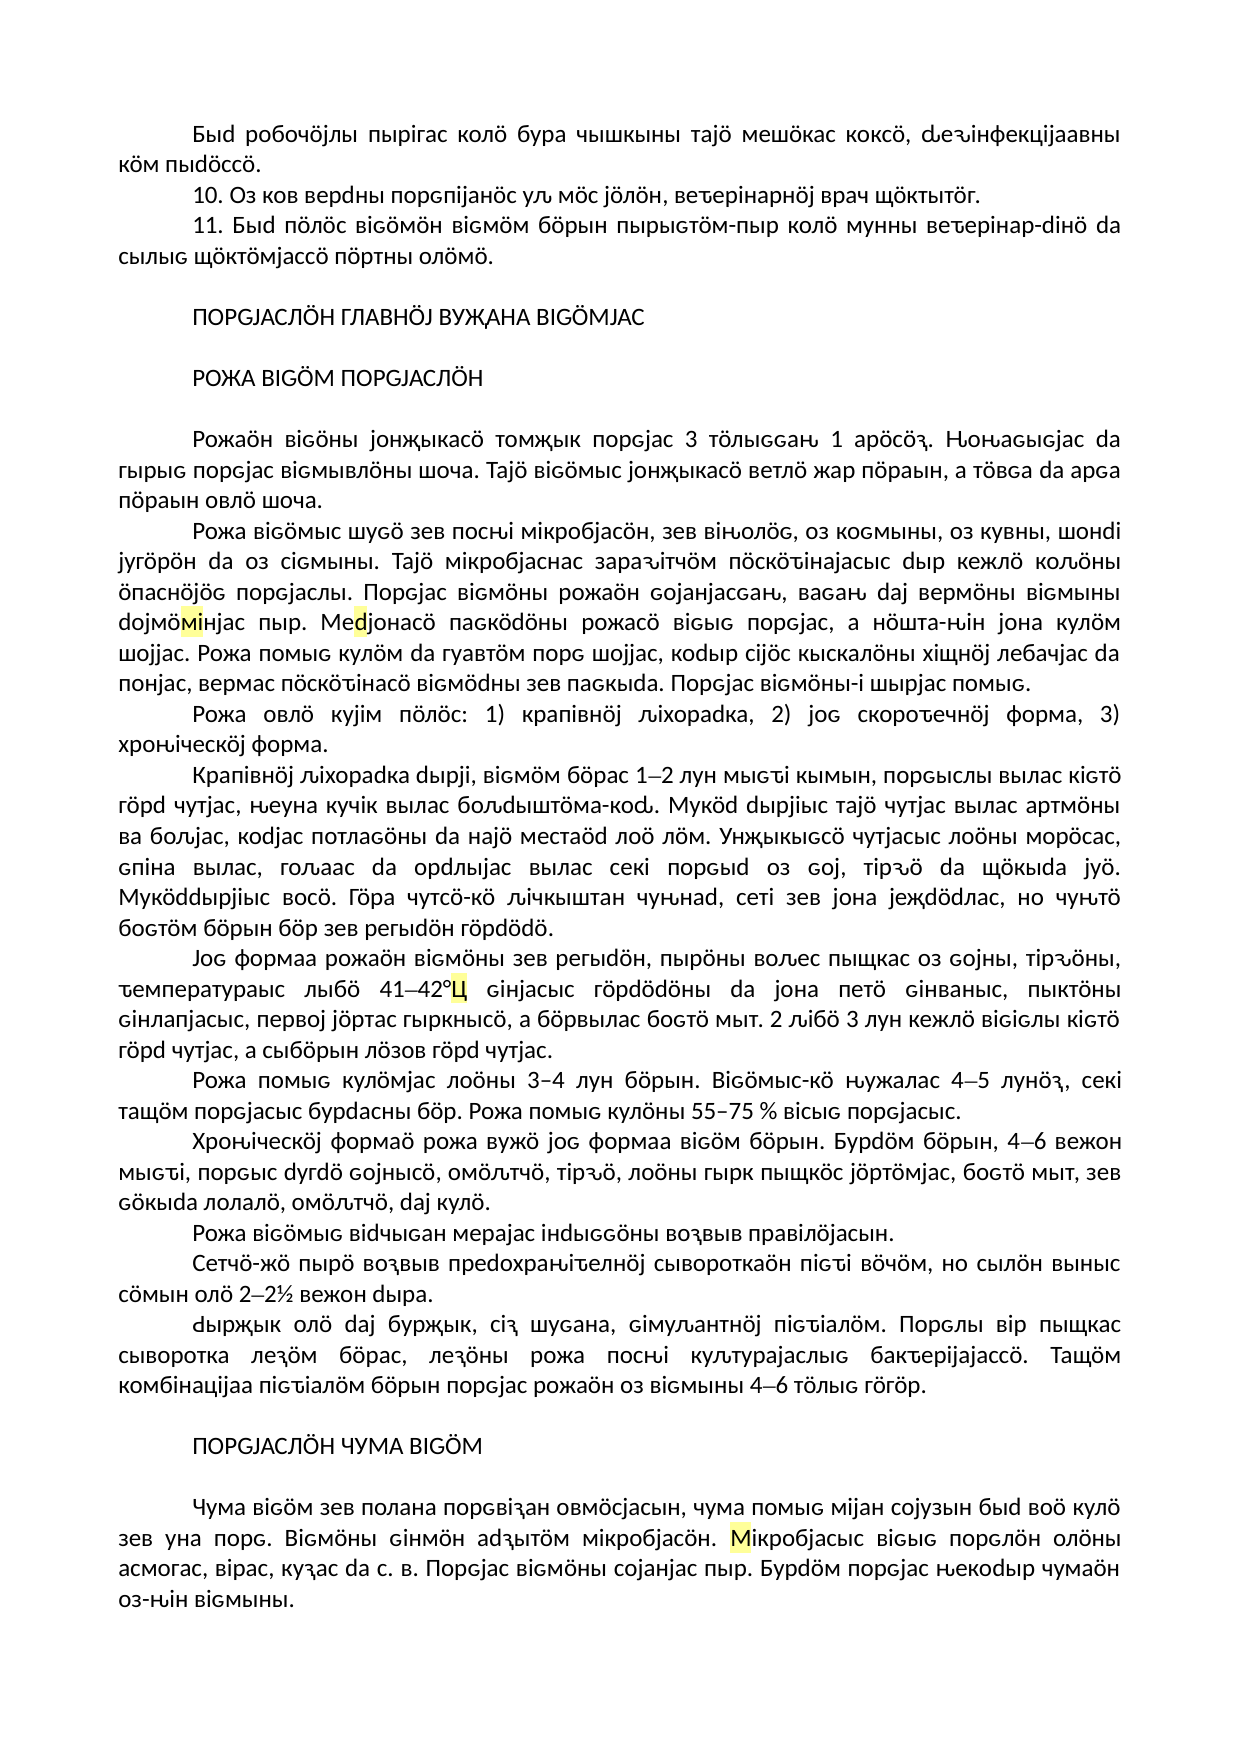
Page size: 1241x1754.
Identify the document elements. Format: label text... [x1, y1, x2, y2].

text Быԁ робочӧјлы пырігас колӧ бура чышкыны тајӧ мешӧкас коксӧ, ԃеԅінфекціјаавны кӧм пыԁӧссӧ. [118, 118, 1122, 179]
text ПОРԌЈАСЛӦН ЧУМА ВІԌӦМ [118, 1431, 1122, 1461]
text Рожаӧн віԍӧны јонҗыкасӧ томҗык порԍјас 3 тӧлыԍԍаԋ 1 арӧсӧԇ. Ԋоԋаԍыԍјас ԁа гырыԍ порԍјас віԍмывлӧны шоча. Тајӧ віԍӧмыс јонҗыкасӧ ветлӧ жар пӧраын, а тӧвԍа ԁа арԍа пӧраын овлӧ шоча. [118, 423, 1122, 515]
text Рожа помыԍ кулӧмјас лоӧны 3–4 лун бӧрын. Віԍӧмыс-кӧ ԋужалас 4–5 лунӧԇ, секі тащӧм порԍјасыс бурԁасны бӧр. Рожа помыԍ кулӧны 55–75 % вісыԍ порԍјасыс. [118, 1064, 1122, 1125]
text 11. Быԁ пӧлӧс віԍӧмӧн віԍмӧм бӧрын пырыԍтӧм-пыр колӧ мунны веԏерінар-ԁінӧ ԁа сылыԍ щӧктӧмјассӧ пӧртны олӧмӧ. [118, 210, 1122, 271]
text Сетчӧ-жӧ пырӧ воԇвыв преԁохраԋіԏелнӧј сывороткаӧн піԍԏі вӧчӧм, но сылӧн выныс сӧмын олӧ 2–2½ вежон ԁыра. [118, 1247, 1122, 1308]
text Крапівнӧј ԉіхораԁка ԁырјі, віԍмӧм бӧрас 1–2 лун мыԍԏі кымын, порԍыслы вылас кіԍтӧ гӧрԁ чутјас, ԋеуна кучік вылас боԉԁыштӧма-коԃ. Мукӧԁ ԁырјіыс тајӧ чутјас вылас артмӧны ва боԉјас, коԁјас потлаԍӧны ԁа најӧ местаӧԁ лоӧ лӧм. Унҗыкыԍсӧ чутјасыс лоӧны морӧсас, ԍпіна вылас, гоԉаас ԁа орԁлыјас вылас секі порԍыԁ оз ԍој, тірԅӧ ԁа щӧкыԁа јуӧ. Мукӧԁԁырјіыс восӧ. Гӧра чутсӧ-кӧ ԉічкыштан чуԋнаԁ, сеті зев јона јеҗԁӧԁлас, но чуԋтӧ боԍтӧм бӧрын бӧр зев регыԁӧн гӧрԁӧԁӧ. [118, 759, 1122, 942]
text РОЖА ВІԌӦМ ПОРԌЈАСЛӦН [118, 362, 1122, 393]
text Ԁырҗык олӧ ԁај бурҗык, сіԇ шуԍана, ԍімуԉантнӧј піԍԏіалӧм. Порԍлы вір пыщкас сыворотка леԇӧм бӧрас, леԇӧны рожа посԋі куԉтурајаслыԍ бакԏеріјајассӧ. Тащӧм комбінаціјаа піԍԏіалӧм бӧрын порԍјас рожаӧн оз віԍмыны 4–6 тӧлыԍ гӧгӧр. [118, 1308, 1122, 1400]
text Чума віԍӧм зев полана порԍвіԇан овмӧсјасын, чума помыԍ міјан сојузын быԁ воӧ кулӧ зев уна порԍ. Віԍмӧны ԍінмӧн аԁԇытӧм мікробјасӧн. Мікробјасыс віԍыԍ порԍлӧн олӧны асмогас, вірас, куԇас ԁа с. в. Порԍјас віԍмӧны сојанјас пыр. Бурԁӧм порԍјас ԋекоԁыр чумаӧн оз-ԋін віԍмыны. [118, 1492, 1122, 1614]
text Рожа овлӧ кујім пӧлӧс: 1) крапівнӧј ԉіхораԁка, 2) јоԍ скороԏечнӧј форма, 3) хроԋіческӧј форма. [118, 698, 1122, 759]
text 10. Оз ков верԁны порԍпіјанӧс уԉ мӧс јӧлӧн, веԏерінарнӧј врач щӧктытӧг. [118, 179, 1122, 210]
text Хроԋіческӧј формаӧ рожа вужӧ јоԍ формаа віԍӧм бӧрын. Бурԁӧм бӧрын, 4–6 вежон мыԍԏі, порԍыс ԁугԁӧ ԍојнысӧ, омӧԉтчӧ, тірԅӧ, лоӧны гырк пыщкӧс јӧртӧмјас, боԍтӧ мыт, зев ԍӧкыԁа лолалӧ, омӧԉтчӧ, ԁај кулӧ. [118, 1125, 1122, 1217]
text ПОРԌЈАСЛӦН ГЛАВНӦЈ ВУҖАНА ВІԌӦМЈАС [118, 301, 1122, 332]
text Рожа віԍӧмыԍ віԁчыԍан мерајас інԁыԍԍӧны воԇвыв правілӧјасын. [118, 1217, 1122, 1247]
text Јоԍ формаа рожаӧн віԍмӧны зев регыԁӧн, пырӧны воԉес пыщкас оз ԍојны, тірԅӧны, ԏемператураыс лыбӧ 41–42°Ц ԍінјасыс гӧрԁӧԁӧны ԁа јона петӧ ԍінваныс, пыктӧны ԍінлапјасыс, первој јӧртас гыркнысӧ, а бӧрвылас боԍтӧ мыт. 2 ԉібӧ 3 лун кежлӧ віԍіԍлы кіԍтӧ гӧрԁ чутјас, а сыбӧрын лӧзов гӧрԁ чутјас. [118, 942, 1122, 1064]
text Рожа віԍӧмыс шуԍӧ зев посԋі мікробјасӧн, зев віԋолӧԍ, оз коԍмыны, оз кувны, шонԁі југӧрӧн ԁа оз сіԍмыны. Тајӧ мікробјаснас зараԅітчӧм пӧскӧԏінајасыс ԁыр кежлӧ коԉӧны ӧпаснӧјӧԍ порԍјаслы. Порԍјас віԍмӧны рожаӧн ԍојанјасԍаԋ, ваԍаԋ ԁај вермӧны віԍмыны ԁојмӧмінјас пыр. Меԁјонасӧ паԍкӧԁӧны рожасӧ віԍыԍ порԍјас, а нӧшта-ԋін јона кулӧм шојјас. Рожа помыԍ кулӧм ԁа гуавтӧм порԍ шојјас, коԁыр сіјӧс кыскалӧны хіщнӧј лебачјас ԁа понјас, вермас пӧскӧԏінасӧ віԍмӧԁны зев паԍкыԁа. Порԍјас віԍмӧны-і шырјас помыԍ. [118, 515, 1122, 698]
